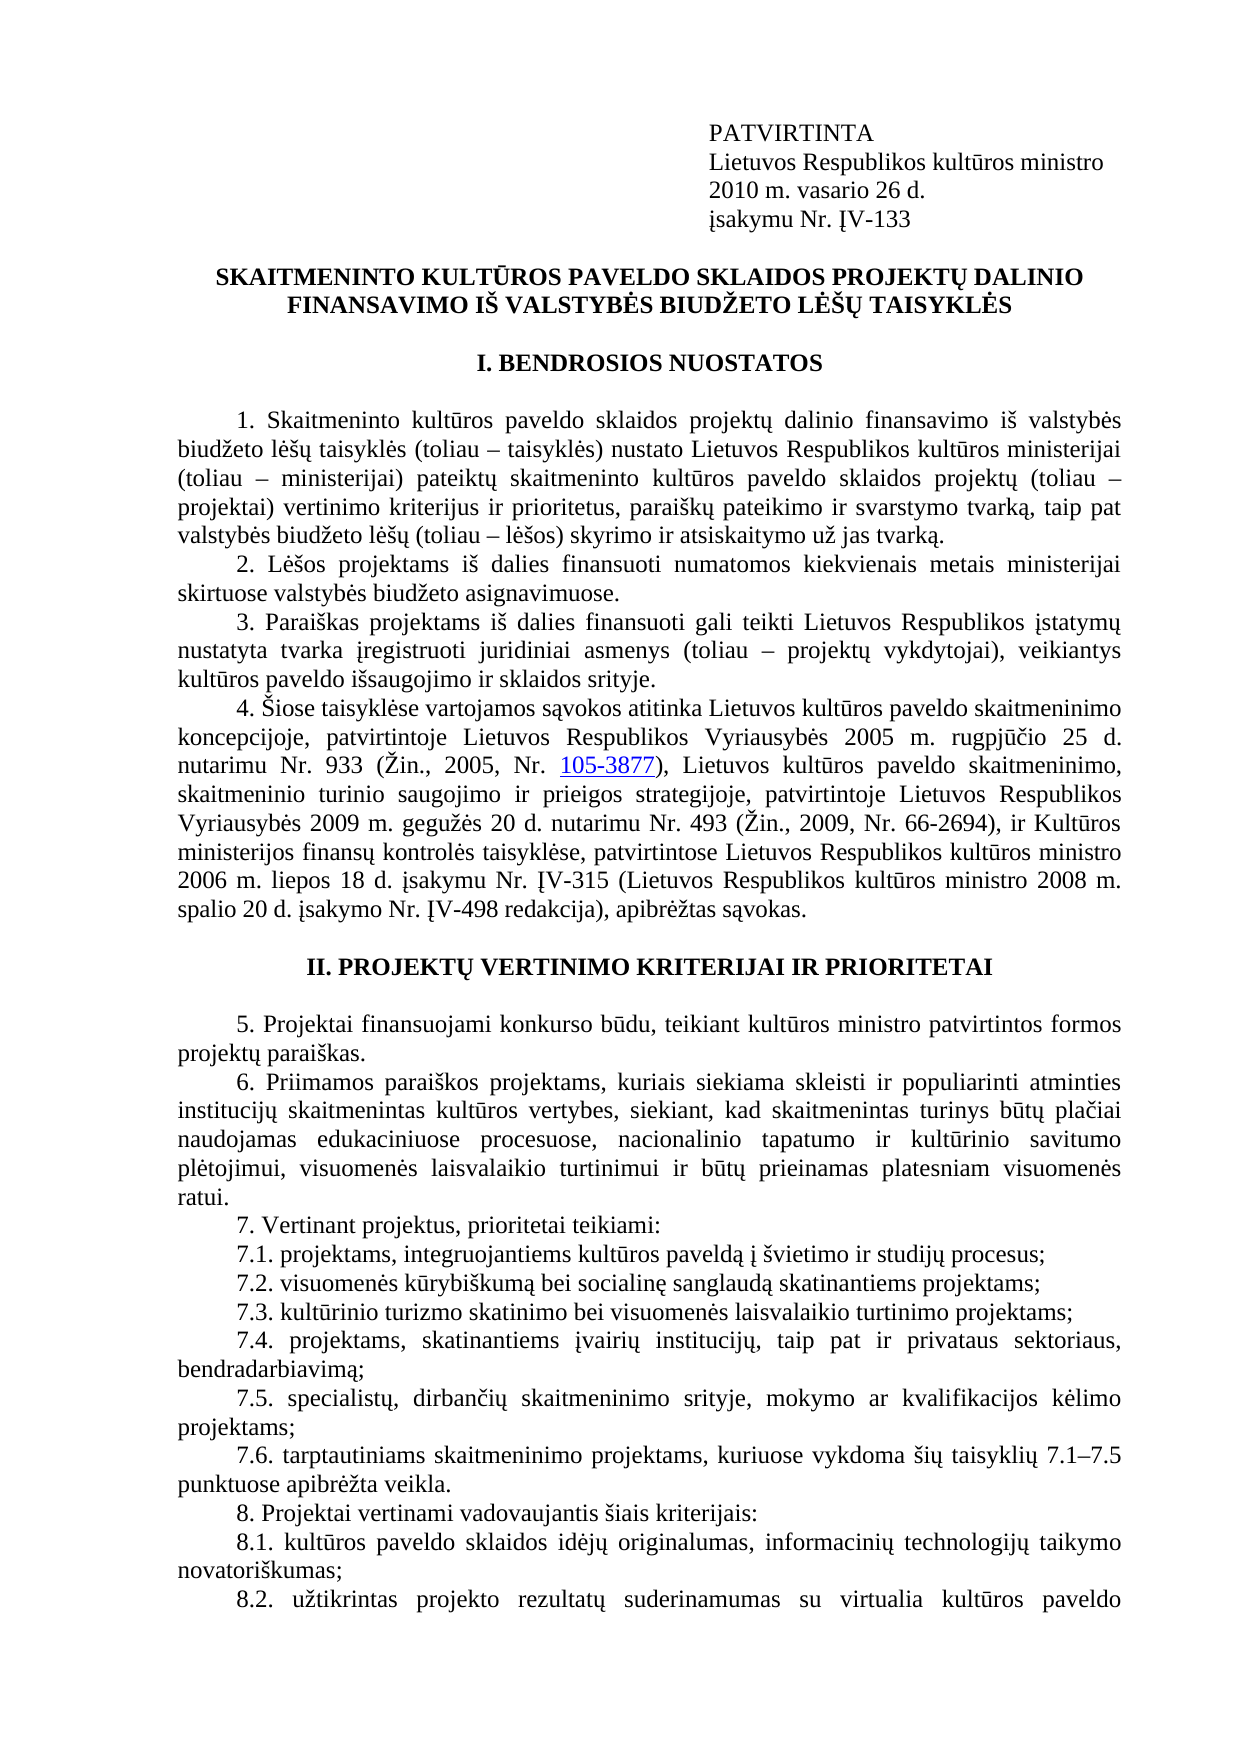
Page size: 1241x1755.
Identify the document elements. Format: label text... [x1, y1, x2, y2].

text 6. Priimamos paraiškos projektams, kuriais siekiama skleisti ir populiarinti atminties institucijų skaitmenintas kultūros vertybes, siekiant, kad skaitmenintas turinys būtų plačiai naudojamas edukaciniuose procesuose, nacionalinio tapatumo ir kultūrinio savitumo plėtojimui, visuomenės laisvalaikio turtinimui ir būtų prieinamas platesniam visuomenės ratui. [177, 1067, 1122, 1211]
text SKAITMENINTO KULTŪROS PAVELDO SKLAIDOS PROJEKTŲ DALINIO FINANSAVIMO IŠ VALSTYBĖS BIUDŽETO LĖŠŲ TAISYKLĖS [177, 262, 1122, 319]
text 8.1. kultūros paveldo sklaidos idėjų originalumas, informacinių technologijų taikymo novatoriškumas; [177, 1527, 1122, 1584]
text 7. Vertinant projektus, prioritetai teikiami: [177, 1211, 1122, 1239]
text 3. Paraiškas projektams iš dalies finansuoti gali teikti Lietuvos Respublikos įstatymų nustatyta tvarka įregistruoti juridiniai asmenys (toliau – projektų vykdytojai), veikiantys kultūros paveldo išsaugojimo ir sklaidos srityje. [177, 607, 1122, 693]
text 7.2. visuomenės kūrybiškumą bei socialinę sanglaudą skatinantiems projektams; [177, 1268, 1122, 1297]
text Lietuvos Respublikos kultūros ministro [177, 147, 1122, 176]
text 7.1. projektams, integruojantiems kultūros paveldą į švietimo ir studijų procesus; [177, 1239, 1122, 1268]
text įsakymu Nr. ĮV-133 [177, 204, 1122, 233]
text I. BENDROSIOS NUOSTATOS [177, 348, 1122, 377]
text 8. Projektai vertinami vadovaujantis šiais kriterijais: [177, 1498, 1122, 1527]
text 2010 m. vasario 26 d. [177, 176, 1122, 204]
text 7.3. kultūrinio turizmo skatinimo bei visuomenės laisvalaikio turtinimo projektams; [177, 1297, 1122, 1326]
text 1. Skaitmeninto kultūros paveldo sklaidos projektų dalinio finansavimo iš valstybės biudžeto lėšų taisyklės (toliau – taisyklės) nustato Lietuvos Respublikos kultūros ministerijai (toliau – ministerijai) pateiktų skaitmeninto kultūros paveldo sklaidos projektų (toliau – projektai) vertinimo kriterijus ir prioritetus, paraiškų pateikimo ir svarstymo tvarką, taip pat valstybės biudžeto lėšų (toliau – lėšos) skyrimo ir atsiskaitymo už jas tvarką. [177, 406, 1122, 549]
text 7.6. tarptautiniams skaitmeninimo projektams, kuriuose vykdoma šių taisyklių 7.1–7.5 punktuose apibrėžta veikla. [177, 1441, 1122, 1498]
text 5. Projektai finansuojami konkurso būdu, teikiant kultūros ministro patvirtintos formos projektų paraiškas. [177, 1009, 1122, 1067]
text 7.4. projektams, skatinantiems įvairių institucijų, taip pat ir privataus sektoriaus, bendradarbiavimą; [177, 1326, 1122, 1383]
text 8.2. užtikrintas projekto rezultatų suderinamumas su virtualia kultūros paveldo [177, 1584, 1122, 1613]
text 2. Lėšos projektams iš dalies finansuoti numatomos kiekvienais metais ministerijai skirtuose valstybės biudžeto asignavimuose. [177, 549, 1122, 607]
text II. PROJEKTŲ VERTINIMO KRITERIJAI IR PRIORITETAI [177, 952, 1122, 981]
text 7.5. specialistų, dirbančių skaitmeninimo srityje, mokymo ar kvalifikacijos kėlimo projektams; [177, 1383, 1122, 1441]
text 4. Šiose taisyklėse vartojamos sąvokos atitinka Lietuvos kultūros paveldo skaitmeninimo koncepcijoje, patvirtintoje Lietuvos Respublikos Vyriausybės 2005 m. rugpjūčio 25 d. nutarimu Nr. 933 (Žin., 2005, Nr. 105-3877), Lietuvos kultūros paveldo skaitmeninimo, skaitmeninio turinio saugojimo ir prieigos strategijoje, patvirtintoje Lietuvos Respublikos Vyriausybės 2009 m. gegužės 20 d. nutarimu Nr. 493 (Žin., 2009, Nr. 66-2694), ir Kultūros ministerijos finansų kontrolės taisyklėse, patvirtintose Lietuvos Respublikos kultūros ministro 2006 m. liepos 18 d. įsakymu Nr. ĮV-315 (Lietuvos Respublikos kultūros ministro 2008 m. spalio 20 d. įsakymo Nr. ĮV-498 redakcija), apibrėžtas sąvokas. [177, 693, 1122, 923]
text PATVIRTINTA [177, 118, 1122, 147]
